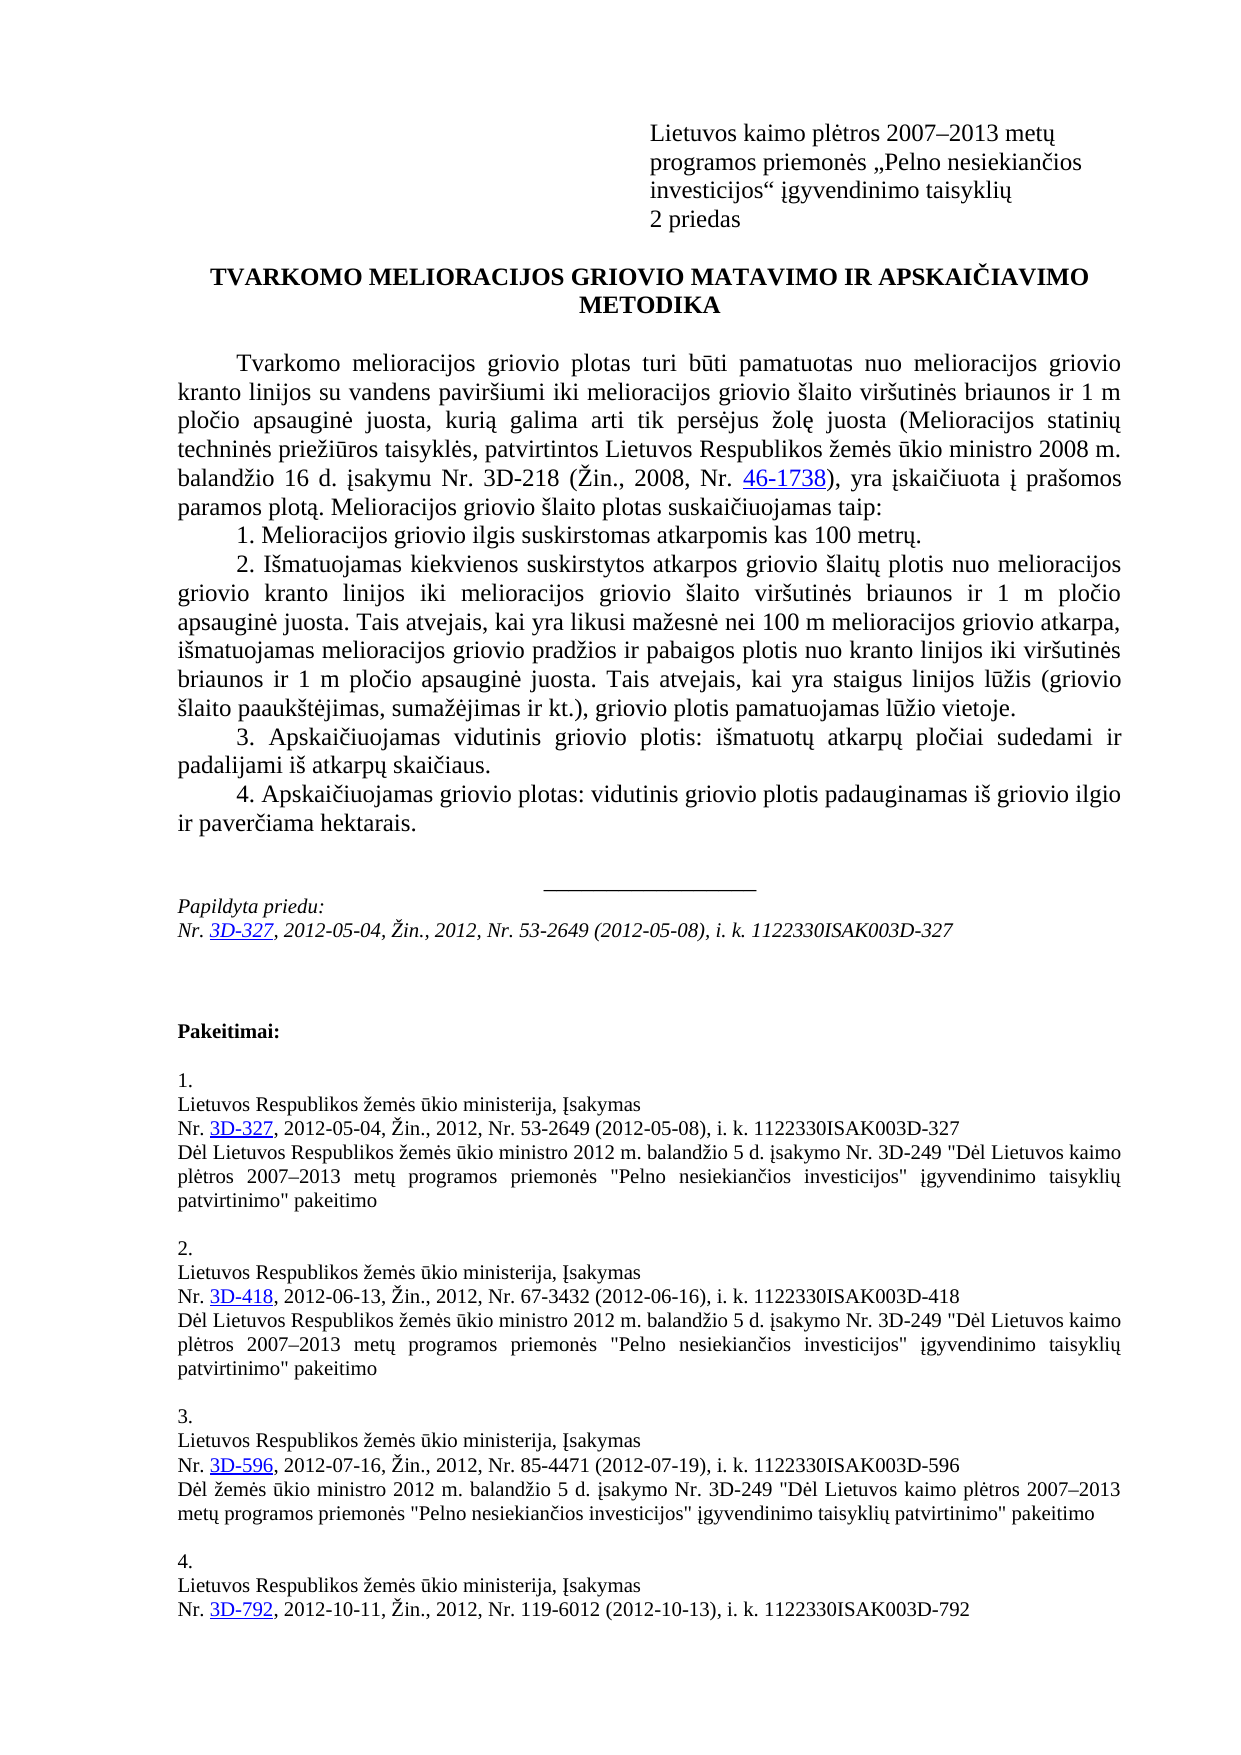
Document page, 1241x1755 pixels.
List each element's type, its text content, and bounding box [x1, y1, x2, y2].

text Lietuvos Respublikos žemės ūkio ministerija, Įsakymas [177, 1260, 1122, 1284]
text Dėl žemės ūkio ministro 2012 m. balandžio 5 d. įsakymo Nr. 3D-249 "Dėl Lietuvos kaimo plėtros 2007–2013 metų programos priemonės "Pelno nesiekiančios investicijos" įgyvendinimo taisyklių patvirtinimo" pakeitimo [177, 1477, 1122, 1525]
text Pakeitimai: [177, 1019, 1122, 1043]
text Nr. 3D-418, 2012-06-13, Žin., 2012, Nr. 67-3432 (2012-06-16), i. k. 1122330ISAK003D-418 [177, 1284, 1122, 1308]
text 2 priedas [649, 204, 1122, 233]
text Papildyta priedu: [177, 894, 1122, 918]
text 3. Apskaičiuojamas vidutinis griovio plotis: išmatuotų atkarpų pločiai sudedami ir padalijami iš atkarpų skaičiaus. [177, 722, 1122, 779]
text Tvarkomo melioracijos griovio plotas turi būti pamatuotas nuo melioracijos griovio kranto linijos su vandens paviršiumi iki melioracijos griovio šlaito viršutinės briaunos ir 1 m pločio apsauginė juosta, kurią galima arti tik persėjus žolę juosta (Melioracijos statinių techninės priežiūros taisyklės, patvirtintos Lietuvos Respublikos žemės ūkio ministro 2008 m. balandžio 16 d. įsakymu Nr. 3D-218 (Žin., 2008, Nr. 46-1738), yra įskaičiuota į prašomos paramos plotą. Melioracijos griovio šlaito plotas suskaičiuojamas taip: [177, 348, 1122, 521]
text Nr. 3D-327, 2012-05-04, Žin., 2012, Nr. 53-2649 (2012-05-08), i. k. 1122330ISAK003D-327 [177, 1116, 1122, 1140]
text Lietuvos Respublikos žemės ūkio ministerija, Įsakymas [177, 1573, 1122, 1597]
text programos priemonės „Pelno nesiekiančios [649, 147, 1122, 176]
text 1. Melioracijos griovio ilgis suskirstomas atkarpomis kas 100 metrų. [177, 521, 1122, 549]
text 3. [177, 1404, 1122, 1428]
text Nr. 3D-596, 2012-07-16, Žin., 2012, Nr. 85-4471 (2012-07-19), i. k. 1122330ISAK003D-596 [177, 1452, 1122, 1477]
text Nr. 3D-327, 2012-05-04, Žin., 2012, Nr. 53-2649 (2012-05-08), i. k. 1122330ISAK003D-327 [177, 918, 1122, 942]
text 2. Išmatuojamas kiekvienos suskirstytos atkarpos griovio šlaitų plotis nuo melioracijos griovio kranto linijos iki melioracijos griovio šlaito viršutinės briaunos ir 1 m pločio apsauginė juosta. Tais atvejais, kai yra likusi mažesnė nei 100 m melioracijos griovio atkarpa, išmatuojamas melioracijos griovio pradžios ir pabaigos plotis nuo kranto linijos iki viršutinės briaunos ir 1 m pločio apsauginė juosta. Tais atvejais, kai yra staigus linijos lūžis (griovio šlaito paaukštėjimas, sumažėjimas ir kt.), griovio plotis pamatuojamas lūžio vietoje. [177, 549, 1122, 722]
text 1. [177, 1067, 1122, 1092]
text TVARKOMO MELIORACIJOS GRIOVIO MATAVIMO IR APSKAIČIAVIMO METODIKA [177, 262, 1122, 319]
text Lietuvos Respublikos žemės ūkio ministerija, Įsakymas [177, 1092, 1122, 1116]
text 4. Apskaičiuojamas griovio plotas: vidutinis griovio plotis padauginamas iš griovio ilgio ir paverčiama hektarais. [177, 779, 1122, 837]
text _________________ [177, 866, 1122, 894]
text Dėl Lietuvos Respublikos žemės ūkio ministro 2012 m. balandžio 5 d. įsakymo Nr. 3D-249 "Dėl Lietuvos kaimo plėtros 2007–2013 metų programos priemonės "Pelno nesiekiančios investicijos" įgyvendinimo taisyklių patvirtinimo" pakeitimo [177, 1308, 1122, 1380]
text Dėl Lietuvos Respublikos žemės ūkio ministro 2012 m. balandžio 5 d. įsakymo Nr. 3D-249 "Dėl Lietuvos kaimo plėtros 2007–2013 metų programos priemonės "Pelno nesiekiančios investicijos" įgyvendinimo taisyklių patvirtinimo" pakeitimo [177, 1140, 1122, 1212]
text 2. [177, 1236, 1122, 1260]
text Lietuvos kaimo plėtros 2007–2013 metų [649, 118, 1122, 147]
text 4. [177, 1549, 1122, 1573]
text Lietuvos Respublikos žemės ūkio ministerija, Įsakymas [177, 1428, 1122, 1452]
text investicijos“ įgyvendinimo taisyklių [649, 176, 1122, 204]
text Nr. 3D-792, 2012-10-11, Žin., 2012, Nr. 119-6012 (2012-10-13), i. k. 1122330ISAK003D-792 [177, 1597, 1122, 1621]
